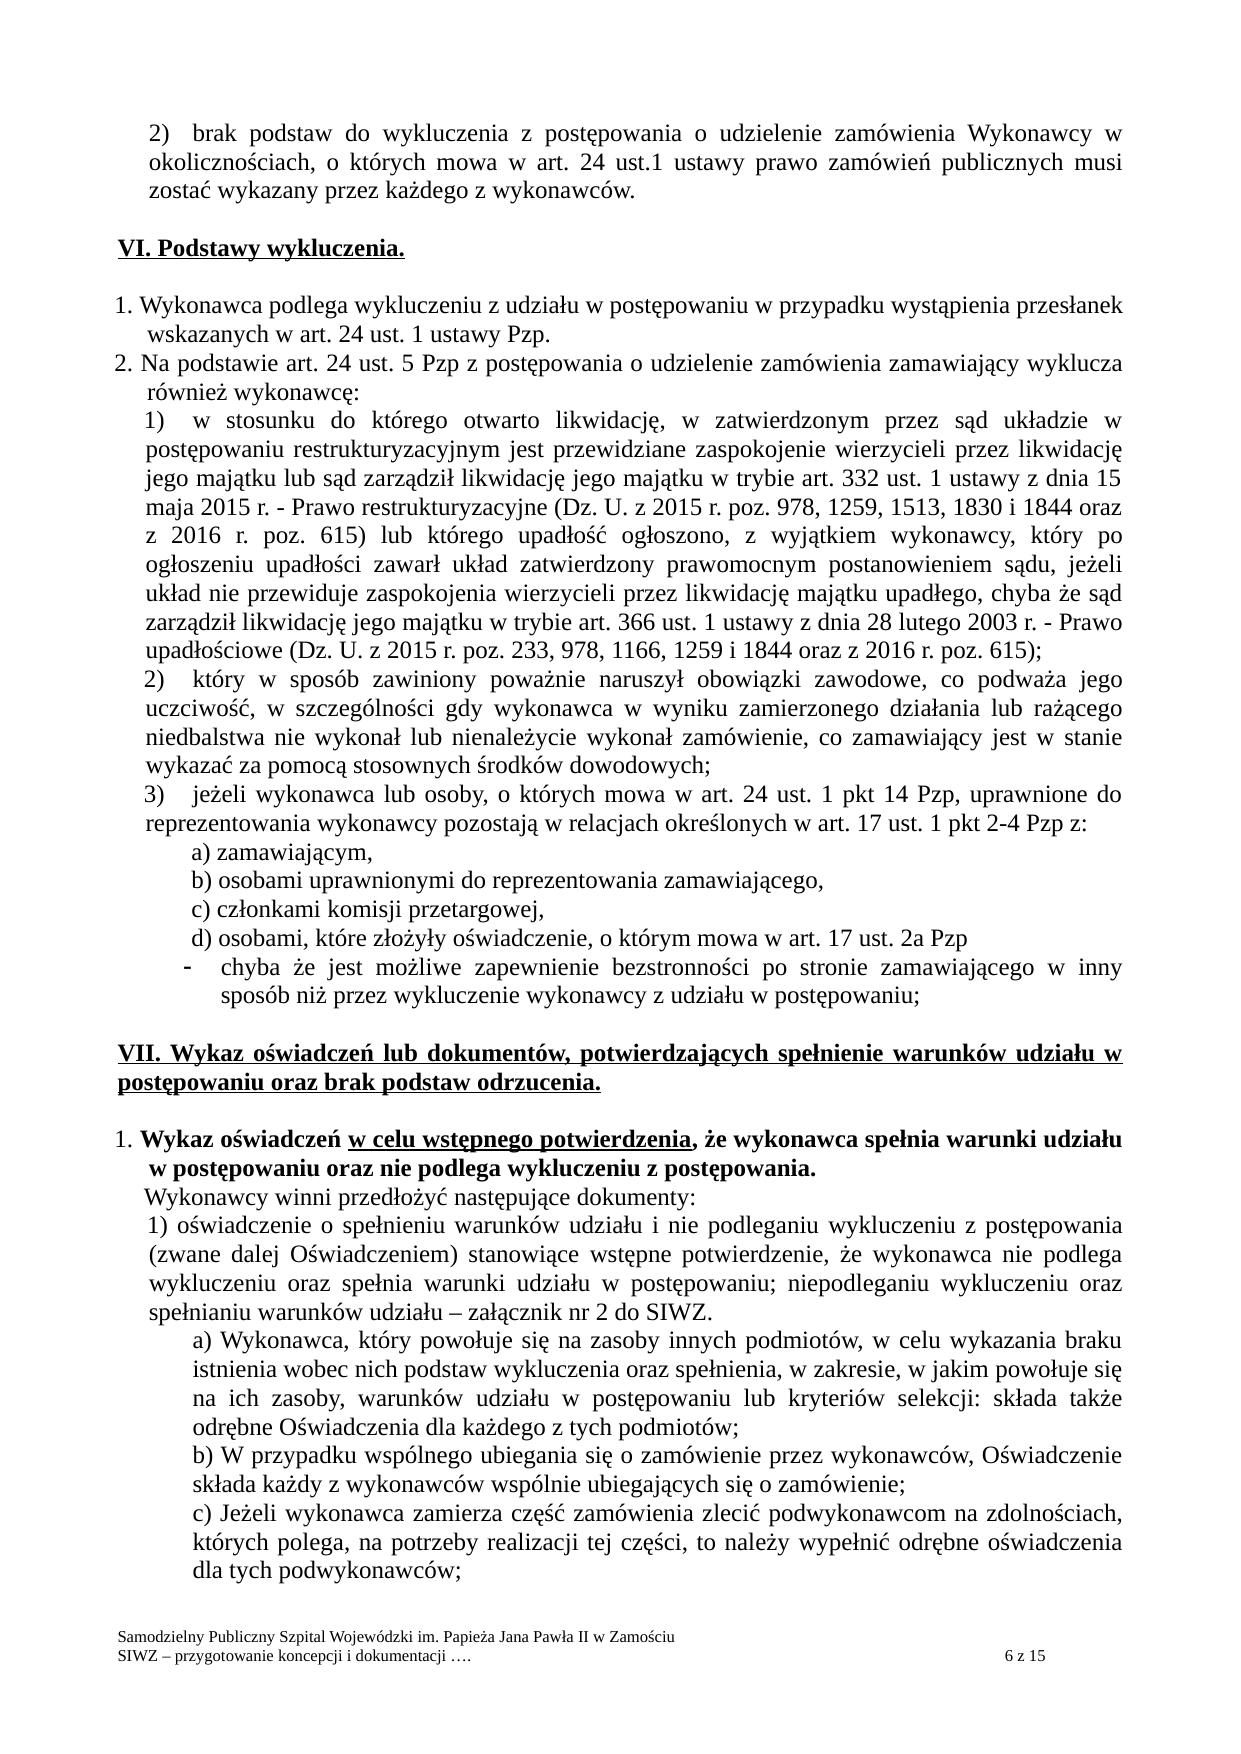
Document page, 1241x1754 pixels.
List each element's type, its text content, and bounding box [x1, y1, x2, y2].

text 2. Na podstawie art. 24 ust. 5 Pzp z postępowania o udzielenie zamówienia zamawiający wyklucza również wykonawcę: [114, 348, 1123, 406]
text 1. Wykaz oświadczeń w celu wstępnego potwierdzenia, że wykonawca spełnia warunki udziału w postępowaniu oraz nie podlega wykluczeniu z postępowania. [114, 1124, 1123, 1182]
text d) osobami, które złożyły oświadczenie, o którym mowa w art. 17 ust. 2a Pzp [117, 923, 1123, 952]
list jeżeli wykonawca lub osoby, o których mowa w art. 24 ust. 1 pkt 14 Pzp, uprawnione do reprezentowania wykonawcy pozostają w relacjach określonych w art. 17 ust. 1 pkt 2-4 Pzp z: [144, 779, 1123, 837]
text postępowaniu oraz brak podstaw odrzucenia. [117, 1064, 1123, 1096]
text c) członkami komisji przetargowej, [117, 894, 1123, 923]
text Wykonawcy winni przedłożyć następujące dokumenty: [144, 1182, 1123, 1211]
list chyba że jest możliwe zapewnienie bezstronności po stronie zamawiającego w inny sposób niż przez wykluczenie wykonawcy z udziału w postępowaniu; [183, 952, 1123, 1009]
list w stosunku do którego otwarto likwidację, w zatwierdzonym przez sąd układzie w postępowaniu restrukturyzacyjnym jest przewidziane zaspokojenie wierzycieli przez likwidację jego majątku lub sąd zarządził likwidację jego majątku w trybie art. 332 ust. 1 ustawy z dnia 15 maja 2015 r. - Prawo restrukturyzacyjne (Dz. U. z 2015 r. poz. 978, 1259, 1513, 1830 i 1844 oraz z 2016 r. poz. 615) lub którego upadłość ogłoszono, z wyjątkiem wykonawcy, który po ogłoszeniu upadłości zawarł układ zatwierdzony prawomocnym postanowieniem sądu, jeżeli układ nie przewiduje zaspokojenia wierzycieli przez likwidację majątku upadłego, chyba że sąd zarządził likwidację jego majątku w trybie art. 366 ust. 1 ustawy z dnia 28 lutego 2003 r. - Prawo upadłościowe (Dz. U. z 2015 r. poz. 233, 978, 1166, 1259 i 1844 oraz z 2016 r. poz. 615); [144, 406, 1123, 664]
text VII. Wykaz oświadczeń lub dokumentów, potwierdzających spełnienie warunków udziału w [117, 1038, 1123, 1063]
text 1) oświadczenie o spełnieniu warunków udziału i nie podleganiu wykluczeniu z postępowania (zwane dalej Oświadczeniem) stanowiące wstępne potwierdzenie, że wykonawca nie podlega wykluczeniu oraz spełnia warunki udziału w postępowaniu; niepodleganiu wykluczeniu oraz spełnianiu warunków udziału – załącznik nr 2 do SIWZ. [147, 1211, 1123, 1326]
text c) Jeżeli wykonawca zamierza część zamówienia zlecić podwykonawcom na zdolnościach, których polega, na potrzeby realizacji tej części, to należy wypełnić odrębne oświadczenia dla tych podwykonawców; [192, 1498, 1123, 1584]
text b) W przypadku wspólnego ubiegania się o zamówienie przez wykonawców, Oświadczenie składa każdy z wykonawców wspólnie ubiegających się o zamówienie; [192, 1441, 1123, 1498]
text a) zamawiającym, [117, 837, 1123, 866]
text 1. Wykonawca podlega wykluczeniu z udziału w postępowaniu w przypadku wystąpienia przesłanek wskazanych w art. 24 ust. 1 ustawy Pzp. [114, 291, 1123, 348]
list brak podstaw do wykluczenia z postępowania o udzielenie zamówienia Wykonawcy w okolicznościach, o których mowa w art. 24 ust.1 ustawy prawo zamówień publicznych musi zostać wykazany przez każdego z wykonawców. [148, 118, 1123, 204]
text a) Wykonawca, który powołuje się na zasoby innych podmiotów, w celu wykazania braku istnienia wobec nich podstaw wykluczenia oraz spełnienia, w zakresie, w jakim powołuje się na ich zasoby, warunków udziału w postępowaniu lub kryteriów selekcji: składa także odrębne Oświadczenia dla każdego z tych podmiotów; [192, 1326, 1123, 1441]
text b) osobami uprawnionymi do reprezentowania zamawiającego, [117, 866, 1123, 894]
text VI. Podstawy wykluczenia. [117, 233, 1123, 262]
list który w sposób zawiniony poważnie naruszył obowiązki zawodowe, co podważa jego uczciwość, w szczególności gdy wykonawca w wyniku zamierzonego działania lub rażącego niedbalstwa nie wykonał lub nienależycie wykonał zamówienie, co zamawiający jest w stanie wykazać za pomocą stosownych środków dowodowych; [144, 664, 1123, 779]
